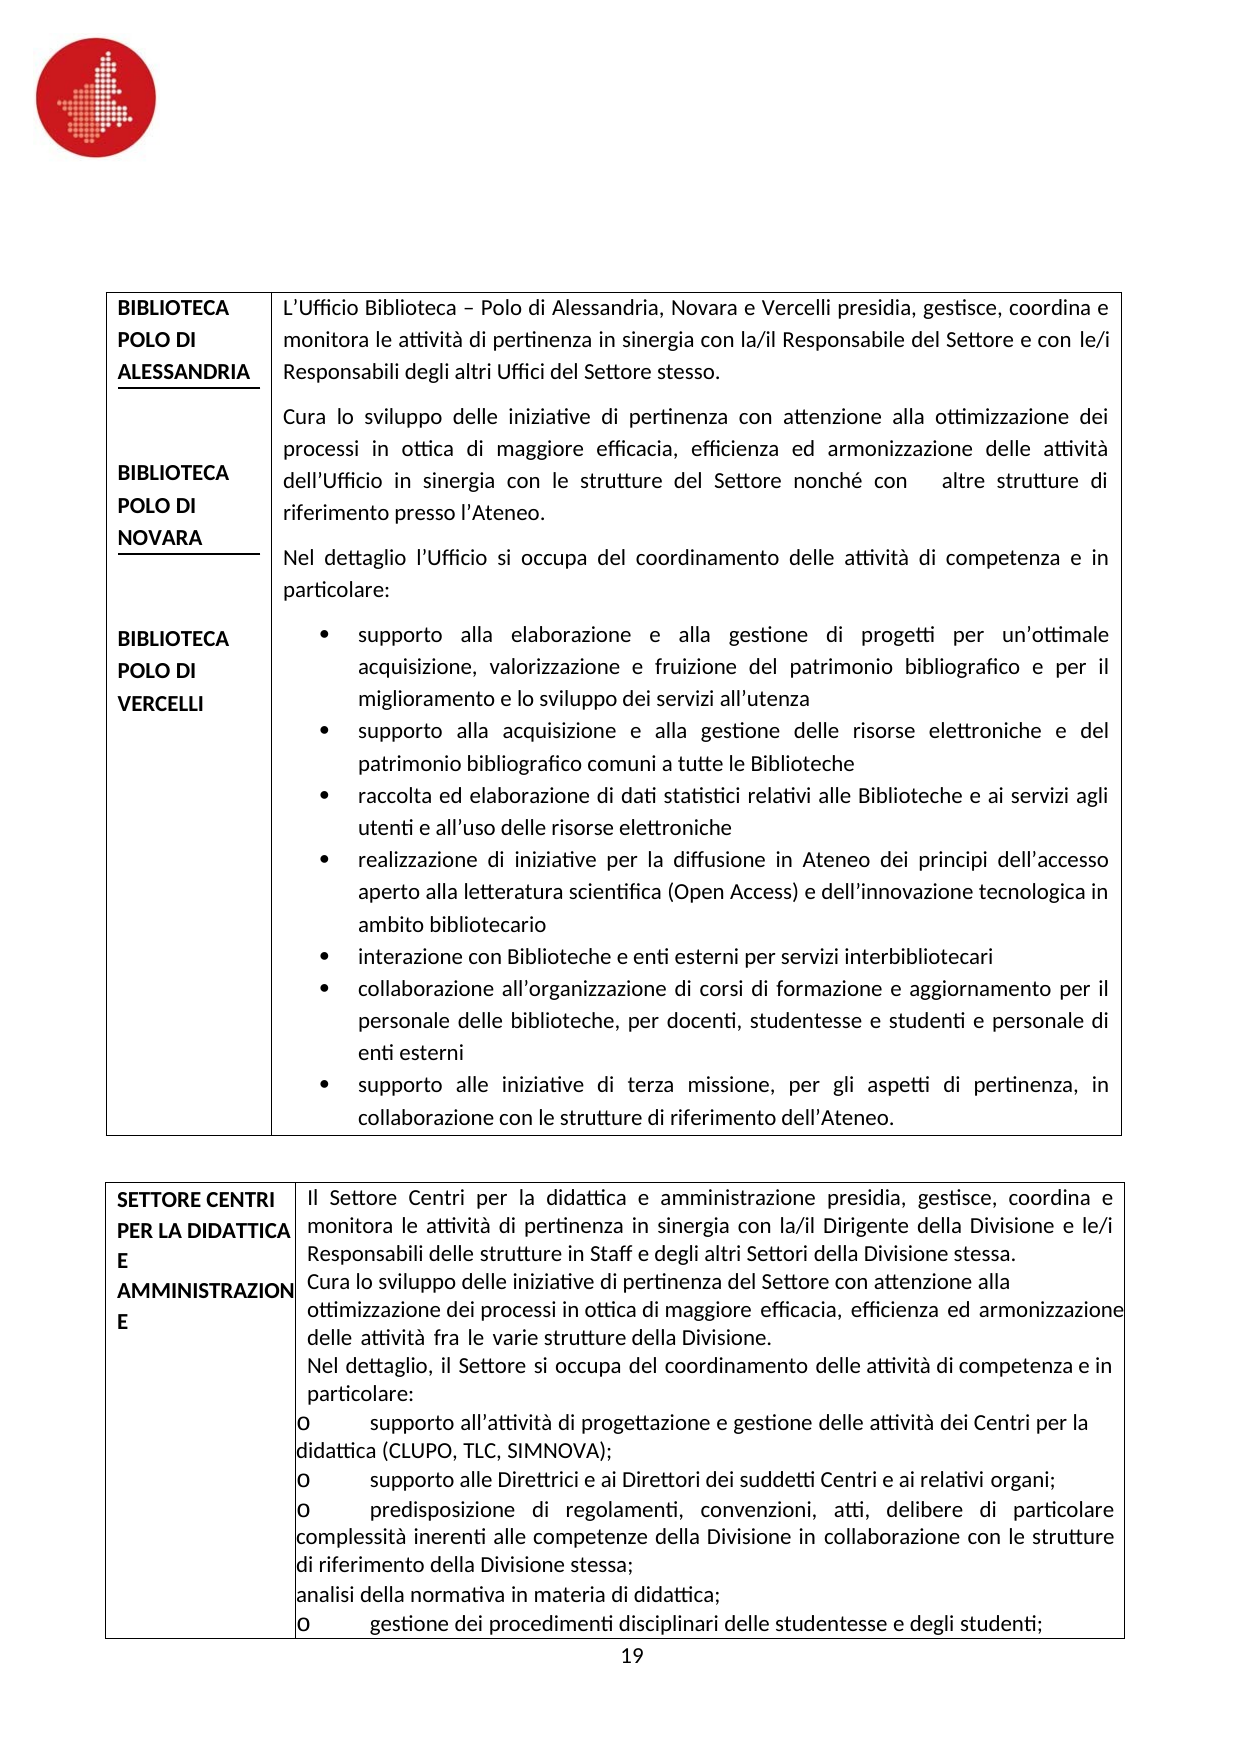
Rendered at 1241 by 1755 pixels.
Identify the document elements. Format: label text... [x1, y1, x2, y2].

table_header Il Settore Centri per la didattica e amministrazione presidia, gestisce, coordina e monitora le attività di pertinenza in sinergia con la/il Dirigente della Divisione e le/i Responsabili delle strutture in Staff e degli altri Settori della Divisione stessa. Cura lo sviluppo delle iniziative di pertinenza del Settore con attenzione alla ottimizzazione dei processi in ottica di maggiore efficacia, efficienza ed armonizzazione delle attività fra le varie strutture della Divisione. Nel dettaglio, il Settore si occupa del coordinamento delle attività di competenza e in particolare: supporto all’attività di progettazione e gestione delle attività dei Centri per la didattica (CLUPO, TLC, SIMNOVA); supporto alle Direttrici e ai Direttori dei suddetti Centri e ai relativi organi; predisposizione di regolamenti, convenzioni, atti, delibere di particolare complessità inerenti alle competenze della Divisione in collaborazione con le strutture di riferimento della Divisione stessa; analisi della normativa in materia di didattica; gestione dei procedimenti disciplinari delle studentesse e degli studenti; [296, 1183, 1124, 1637]
table_header L’Ufficio Biblioteca – Polo di Alessandria, Novara e Vercelli presidia, gestisce, coordina e monitora le attività di pertinenza in sinergia con la/il Responsabile del Settore e con le/i Responsabili degli altri Uffici del Settore stesso. Cura lo sviluppo delle iniziative di pertinenza con attenzione alla ottimizzazione dei processi in ottica di maggiore efficacia, efficienza ed armonizzazione delle attività dell’Ufficio in sinergia con le strutture del Settore nonché con altre strutture di riferimento presso l’Ateneo. Nel dettaglio l’Ufficio si occupa del coordinamento delle attività di competenza e in particolare: supporto alla elaborazione e alla gestione di progetti per un’ottimale acquisizione, valorizzazione e fruizione del patrimonio bibliografico e per il miglioramento e lo sviluppo dei servizi all’utenza supporto alla acquisizione e alla gestione delle risorse elettroniche e del patrimonio bibliografico comuni a tutte le Biblioteche raccolta ed elaborazione di dati statistici relativi alle Biblioteche e ai servizi agli utenti e all’uso delle risorse elettroniche realizzazione di iniziative per la diffusione in Ateneo dei principi dell’accesso aperto alla letteratura scientifica (Open Access) e dell’innovazione tecnologica in ambito bibliotecario interazione con Biblioteche e enti esterni per servizi interbibliotecari collaborazione all’organizzazione di corsi di formazione e aggiornamento per il personale delle biblioteche, per docenti, studentesse e studenti e personale di enti esterni supporto alle iniziative di terza missione, per gli aspetti di pertinenza, in collaborazione con le strutture di riferimento dell’Ateneo. [272, 293, 1121, 1135]
table_header BIBLIOTECA POLO DI ALESSANDRIA BIBLIOTECA POLO DI NOVARA BIBLIOTECA POLO DI VERCELLI [107, 293, 271, 1135]
table_header SETTORE CENTRI PER LA DIDATTICA E AMMINISTRAZIONE [106, 1183, 295, 1637]
